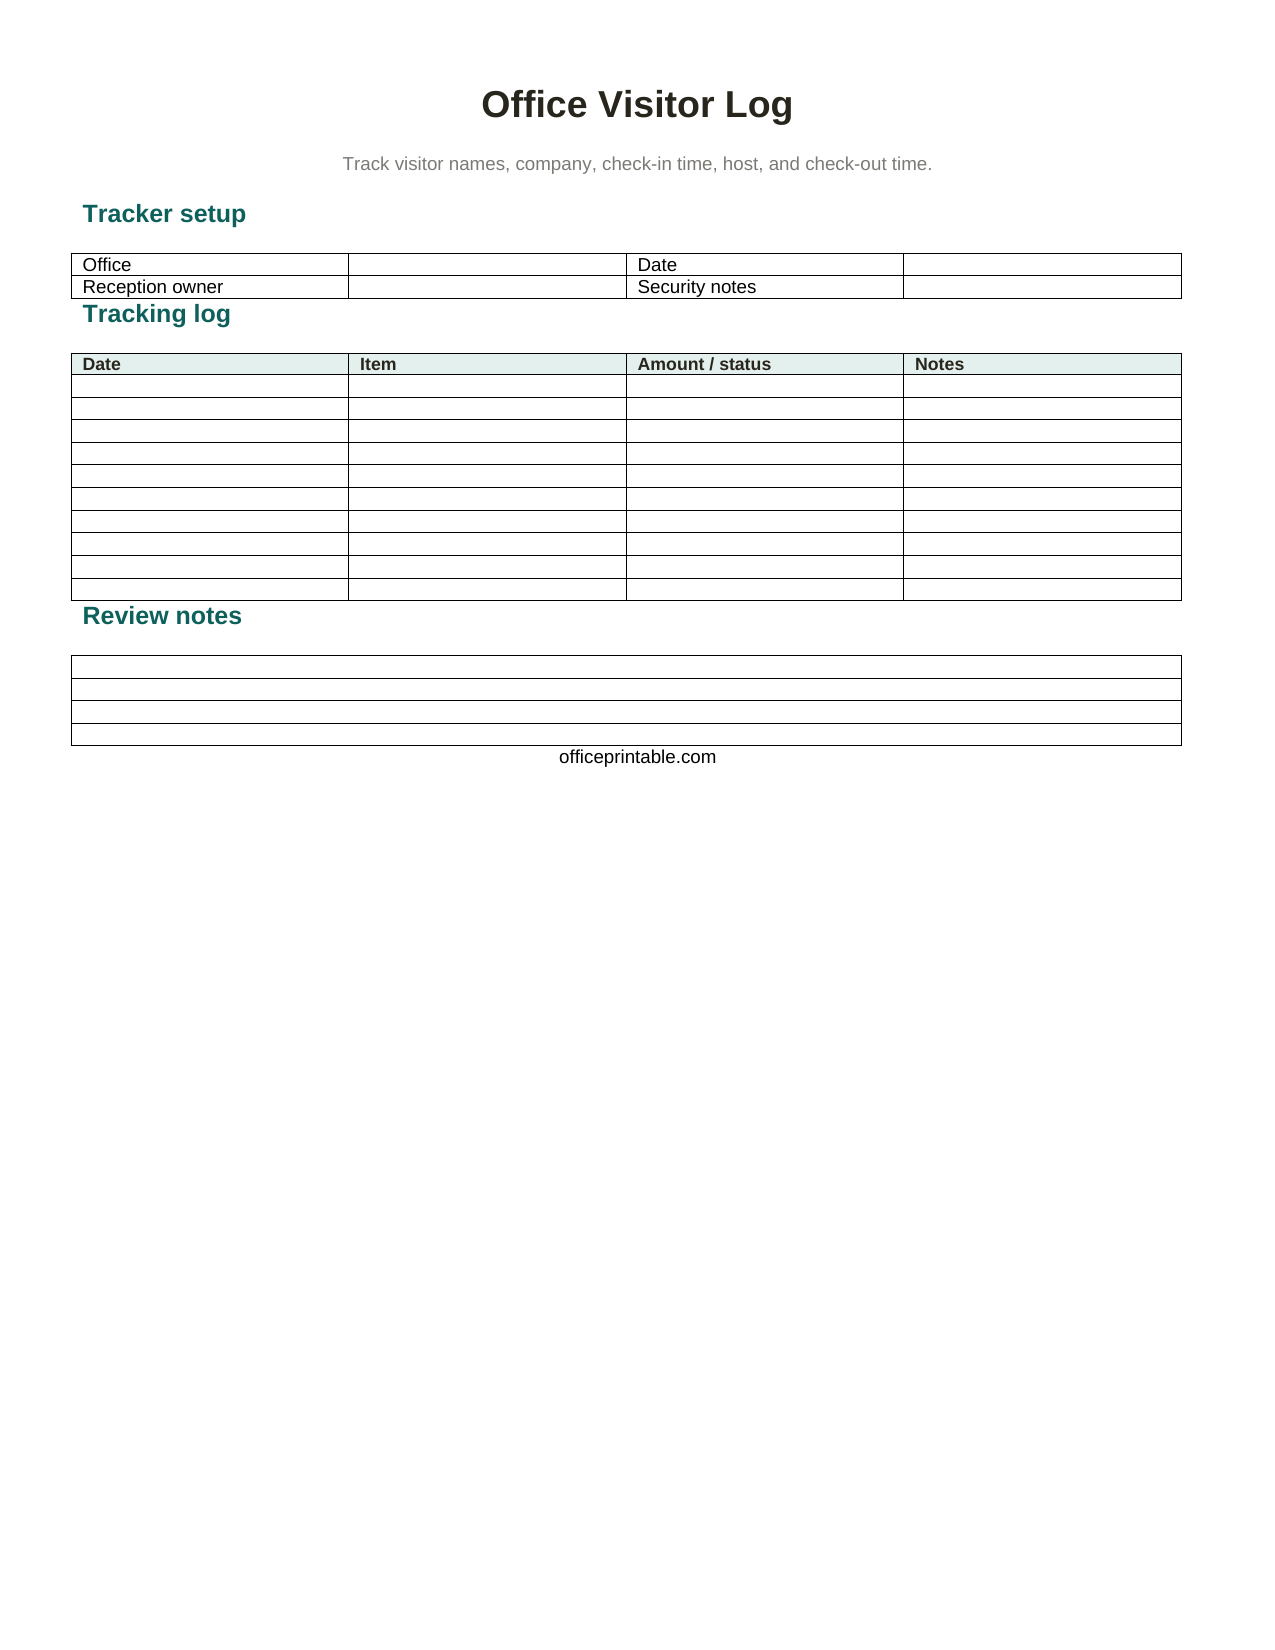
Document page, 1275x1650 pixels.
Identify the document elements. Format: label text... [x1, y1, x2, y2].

table_cell [627, 398, 903, 419]
text Review notes [82, 601, 1192, 630]
table_cell [349, 556, 626, 577]
table_cell [72, 443, 348, 464]
table_cell [72, 579, 348, 600]
table_cell [72, 398, 348, 419]
table_cell [627, 420, 903, 442]
table_cell [72, 511, 348, 532]
table_cell [904, 375, 1181, 397]
table_header Date [72, 354, 348, 374]
table_cell [627, 375, 903, 397]
table_cell [72, 420, 348, 442]
table_cell [349, 488, 626, 509]
table_cell [349, 579, 626, 600]
text officeprintable.com [82, 746, 1192, 768]
table_header [72, 656, 1181, 677]
table_cell [349, 375, 626, 397]
table_header Amount / status [627, 354, 903, 374]
table_cell [904, 556, 1181, 577]
table_cell [72, 556, 348, 577]
table_cell [627, 556, 903, 577]
table_cell [72, 701, 1181, 723]
table_cell [627, 465, 903, 487]
table_cell [904, 533, 1181, 555]
table_header [904, 254, 1181, 275]
table_cell [72, 465, 348, 487]
table_cell [627, 511, 903, 532]
table_cell [904, 488, 1181, 509]
table_cell [627, 443, 903, 464]
table_cell [349, 511, 626, 532]
table_header Item [349, 354, 626, 374]
table_cell [627, 533, 903, 555]
table_cell [904, 465, 1181, 487]
table_cell Reception owner [72, 276, 348, 298]
text Office Visitor Log [82, 82, 1192, 126]
text Tracking log [82, 299, 1192, 327]
table_cell [904, 398, 1181, 419]
table_cell [904, 579, 1181, 600]
table_cell [349, 443, 626, 464]
table_cell [72, 679, 1181, 700]
table_cell [72, 488, 348, 509]
table_cell [349, 465, 626, 487]
table_cell [72, 375, 348, 397]
table_header [349, 254, 626, 275]
table_cell [349, 420, 626, 442]
table_header Date [627, 254, 903, 275]
table_cell [349, 276, 626, 298]
table_cell [904, 443, 1181, 464]
text Track visitor names, company, check-in time, host, and check-out time. [82, 153, 1192, 174]
table_cell [904, 276, 1181, 298]
table_cell [627, 579, 903, 600]
table_cell [72, 724, 1181, 745]
table_cell [627, 488, 903, 509]
table_header Notes [904, 354, 1181, 374]
text Tracker setup [82, 198, 1192, 227]
table_header Office [72, 254, 348, 275]
table_cell [349, 533, 626, 555]
table_cell [904, 420, 1181, 442]
table_cell [72, 533, 348, 555]
table_cell [904, 511, 1181, 532]
table_cell [349, 398, 626, 419]
table_cell Security notes [627, 276, 903, 298]
